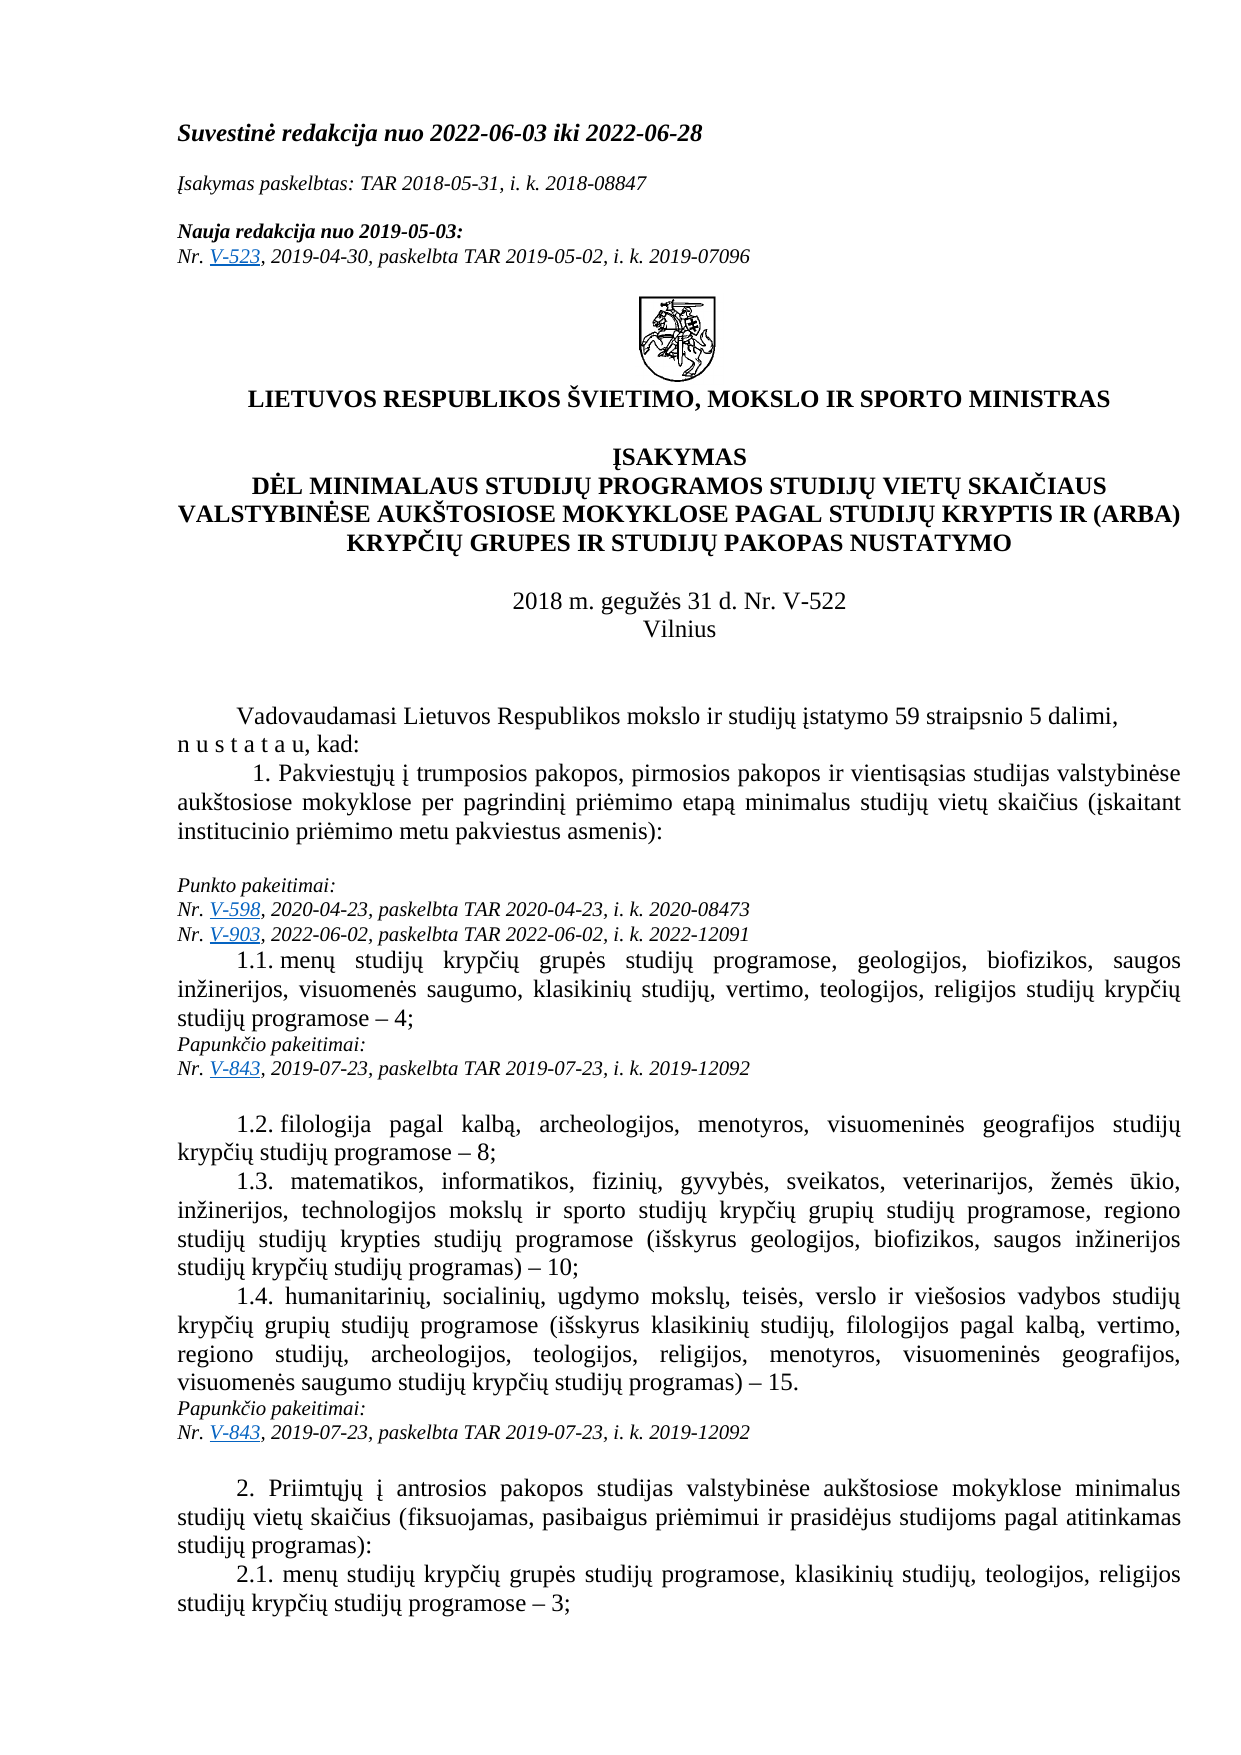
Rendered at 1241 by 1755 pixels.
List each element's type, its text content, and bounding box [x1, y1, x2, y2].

text 1.3. matematikos, informatikos, fizinių, gyvybės, sveikatos, veterinarijos, žemės ūkio, inžinerijos, technologijos mokslų ir sporto studijų krypčių grupių studijų programose, regiono studijų studijų krypties studijų programose (išskyrus geologijos, biofizikos, saugos inžinerijos studijų krypčių studijų programas) – 10; [177, 1166, 1182, 1281]
text DĖL MINIMALAUS STUDIJŲ PROGRAMOS STUDIJŲ VIETŲ SKAIČIAUS VALSTYBINĖSE AUKŠTOSIOSE MOKYKLOSE PAGAL STUDIJŲ KRYPTIS IR (ARBA) KRYPČIŲ GRUPES IR STUDIJŲ PAKOPAS NUSTATYMO [177, 471, 1182, 557]
text Vilnius [177, 614, 1182, 643]
text Papunkčio pakeitimai: [177, 1396, 1182, 1420]
text 2. Priimtųjų į antrosios pakopos studijas valstybinėse aukštosiose mokyklose minimalus studijų vietų skaičius (fiksuojamas, pasibaigus priėmimui ir prasidėjus studijoms pagal atitinkamas studijų programas): [177, 1473, 1182, 1559]
text ĮSAKYMAS [177, 442, 1182, 471]
text 1. Pakviestųjų į trumposios pakopos, pirmosios pakopos ir vientisąsias studijas valstybinėse aukštosiose mokyklose per pagrindinį priėmimo etapą minimalus studijų vietų skaičius (įskaitant institucinio priėmimo metu pakviestus asmenis): [177, 758, 1182, 844]
text LIETUVOS RESPUBLIKOS ŠVIETIMO, MOKSLO IR SPORTO MINISTRAS [177, 384, 1182, 413]
text Nr. V-523, 2019-04-30, paskelbta TAR 2019-05-02, i. k. 2019-07096 [177, 243, 1182, 268]
text Nauja redakcija nuo 2019-05-03: [177, 219, 1182, 243]
text Nr. V-903, 2022-06-02, paskelbta TAR 2022-06-02, i. k. 2022-12091 [177, 921, 1182, 946]
text 1.2. filologija pagal kalbą, archeologijos, menotyros, visuomeninės geografijos studijų krypčių studijų programose – 8; [177, 1109, 1182, 1166]
text 2.1. menų studijų krypčių grupės studijų programose, klasikinių studijų, teologijos, religijos studijų krypčių studijų programose – 3; [177, 1559, 1182, 1617]
text Nr. V-843, 2019-07-23, paskelbta TAR 2019-07-23, i. k. 2019-12092 [177, 1420, 1182, 1444]
text Punkto pakeitimai: [177, 873, 1182, 897]
text Papunkčio pakeitimai: [177, 1032, 1182, 1056]
text 1.4. humanitarinių, socialinių, ugdymo mokslų, teisės, verslo ir viešosios vadybos studijų krypčių grupių studijų programose (išskyrus klasikinių studijų, filologijos pagal kalbą, vertimo, regiono studijų, archeologijos, teologijos, religijos, menotyros, visuomeninės geografijos, visuomenės saugumo studijų krypčių studijų programas) – 15. [177, 1281, 1182, 1396]
text Suvestinė redakcija nuo 2022-06-03 iki 2022-06-28 [177, 118, 1182, 147]
text Vadovaudamasi Lietuvos Respublikos mokslo ir studijų įstatymo 59 straipsnio 5 dalimi, [177, 701, 1182, 729]
text Nr. V-598, 2020-04-23, paskelbta TAR 2020-04-23, i. k. 2020-08473 [177, 897, 1182, 921]
text Nr. V-843, 2019-07-23, paskelbta TAR 2019-07-23, i. k. 2019-12092 [177, 1056, 1182, 1080]
text 2018 m. gegužės 31 d. Nr. V-522 [177, 586, 1182, 614]
text 1.1. menų studijų krypčių grupės studijų programose, geologijos, biofizikos, saugos inžinerijos, visuomenės saugumo, klasikinių studijų, vertimo, teologijos, religijos studijų krypčių studijų programose – 4; [177, 946, 1182, 1032]
text Įsakymas paskelbtas: TAR 2018-05-31, i. k. 2018-08847 [177, 171, 1182, 195]
text n u s t a t a u, kad: [177, 729, 1182, 758]
